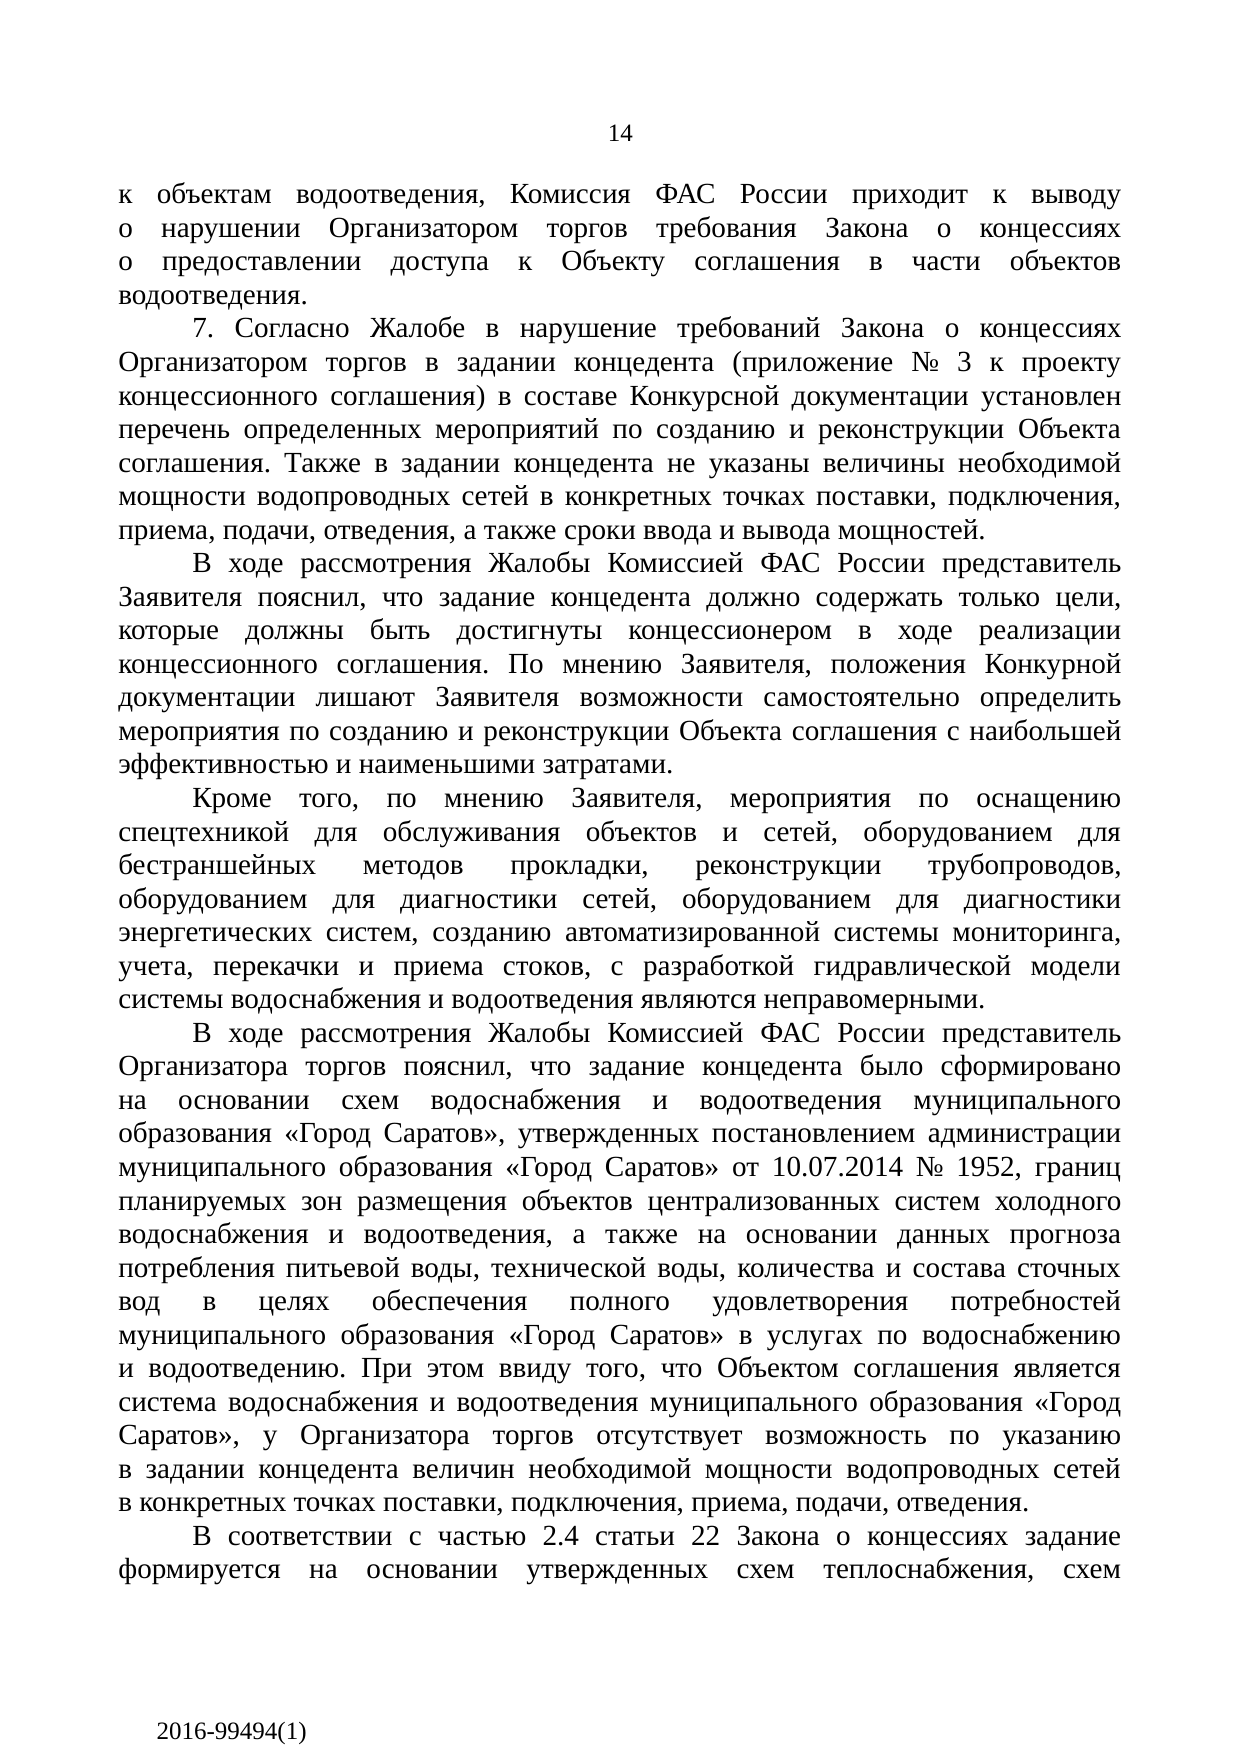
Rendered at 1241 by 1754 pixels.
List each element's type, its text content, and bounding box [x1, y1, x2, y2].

text 7. Согласно Жалобе в нарушение требований Закона о концессиях Организатором торгов в задании концедента (приложение № 3 к проекту концессионного соглашения) в составе Конкурсной документации установлен перечень определенных мероприятий по созданию и реконструкции Объекта соглашения. Также в задании концедента не указаны величины необходимой мощности водопроводных сетей в конкретных точках поставки, подключения, приема, подачи, отведения, а также сроки ввода и вывода мощностей. [118, 311, 1122, 545]
text В ходе рассмотрения Жалобы Комиссией ФАС России представитель Заявителя пояснил, что задание концедента должно содержать только цели, которые должны быть достигнуты концессионером в ходе реализации концессионного соглашения. По мнению Заявителя, положения Конкурной документации лишают Заявителя возможности самостоятельно определить мероприятия по созданию и реконструкции Объекта соглашения с наибольшей эффективностью и наименьшими затратами. [118, 545, 1122, 780]
text к объектам водоотведения, Комиссия ФАС России приходит к выводу о нарушении Организатором торгов требования Закона о концессиях о предоставлении доступа к Объекту соглашения в части объектов водоотведения. [118, 176, 1122, 311]
text В ходе рассмотрения Жалобы Комиссией ФАС России представитель Организатора торгов пояснил, что задание концедента было сформировано на основании схем водоснабжения и водоотведения муниципального образования «Город Саратов», утвержденных постановлением администрации муниципального образования «Город Саратов» от 10.07.2014 № 1952, границ планируемых зон размещения объектов централизованных систем холодного водоснабжения и водоотведения, а также на основании данных прогноза потребления питьевой воды, технической воды, количества и состава сточных вод в целях обеспечения полного удовлетворения потребностей муниципального образования «Город Саратов» в услугах по водоснабжению и водоотведению. При этом ввиду того, что Объектом соглашения является система водоснабжения и водоотведения муниципального образования «Город Саратов», у Организатора торгов отсутствует возможность по указанию в задании концедента величин необходимой мощности водопроводных сетей в конкретных точках поставки, подключения, приема, подачи, отведения. [118, 1015, 1122, 1518]
text В соответствии с частью 2.4 статьи 22 Закона о концессиях задание формируется на основании утвержденных схем теплоснабжения, схем [118, 1518, 1122, 1585]
text Кроме того, по мнению Заявителя, мероприятия по оснащению спецтехникой для обслуживания объектов и сетей, оборудованием для бестраншейных методов прокладки, реконструкции трубопроводов, оборудованием для диагностики сетей, оборудованием для диагностики энергетических систем, созданию автоматизированной системы мониторинга, учета, перекачки и приема стоков, с разработкой гидравлической модели системы водоснабжения и водоотведения являются неправомерными. [118, 780, 1122, 1015]
